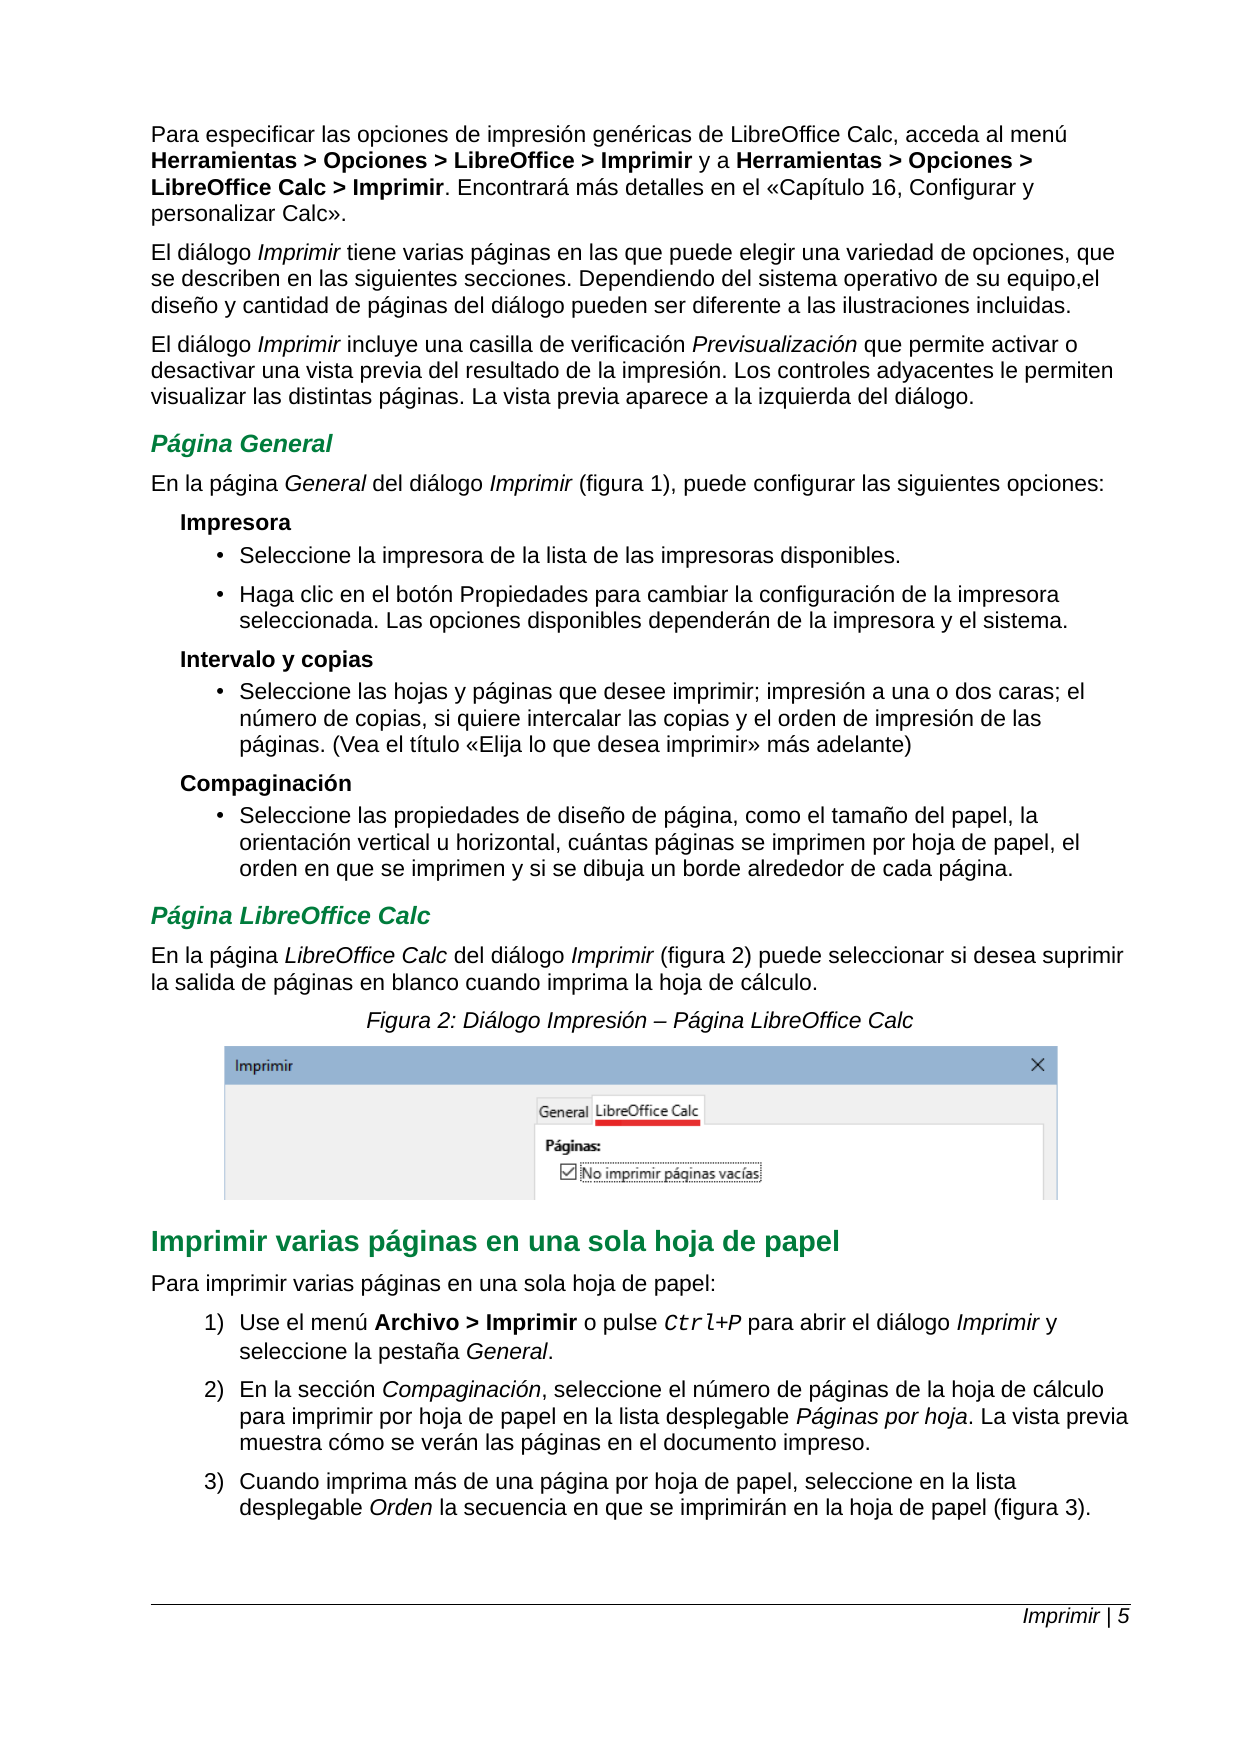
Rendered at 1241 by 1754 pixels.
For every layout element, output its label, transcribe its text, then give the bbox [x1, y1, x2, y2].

list Seleccione la impresora de la lista de las impresoras disponibles. [224, 542, 1131, 568]
picture [224, 1046, 1058, 1200]
list Seleccione las propiedades de diseño de página, como el tamaño del papel, la orientación vertical u horizontal, cuántas páginas se imprimen por hoja de papel, el orden en que se imprimen y si se dibuja un borde alrededor de cada página. [224, 802, 1131, 882]
text Impresora [180, 509, 1131, 535]
text El diálogo Imprimir incluye una casilla de verificación Previsualización que permite activar o desactivar una vista previa del resultado de la impresión. Los controles adyacentes le permiten visualizar las distintas páginas. La vista previa aparece a la izquierda del diálogo. [151, 331, 1131, 409]
text Para especificar las opciones de impresión genéricas de LibreOffice Calc, acceda al menú Herramientas > Opciones > LibreOffice > Imprimir y a Herramientas > Opciones > LibreOffice Calc > Imprimir. Encontrará más detalles en el «Capítulo 16, Configurar y personalizar Calc». [151, 121, 1131, 226]
text Intervalo y copias [180, 646, 1131, 672]
list En la página General del diálogo Imprimir (figura 1), puede configurar las siguientes opciones: [151, 470, 1131, 497]
list Para imprimir varias páginas en una sola hoja de papel: [151, 1270, 1131, 1297]
list En la sección Compaginación, seleccione el número de páginas de la hoja de cálculo para imprimir por hoja de papel en la lista desplegable Páginas por hoja. La vista previa muestra cómo se verán las páginas en el documento impreso. [224, 1376, 1131, 1456]
text En la página LibreOffice Calc del diálogo Imprimir (figura 2) puede seleccionar si desea suprimir la salida de páginas en blanco cuando imprima la hoja de cálculo. [151, 942, 1131, 995]
subtitle Imprimir varias páginas en una sola hoja de papel [151, 1224, 1131, 1258]
list Haga clic en el botón Propiedades para cambiar la configuración de la impresora seleccionada. Las opciones disponibles dependerán de la impresora y el sistema. [224, 581, 1131, 633]
list Cuando imprima más de una página por hoja de papel, seleccione en la lista desplegable Orden la secuencia en que se imprimirán en la hoja de papel (figura 3). [224, 1468, 1131, 1521]
subtitle Página General [151, 429, 1131, 458]
list Use el menú Archivo > Imprimir o pulse Ctrl+P para abrir el diálogo Imprimir y seleccione la pestaña General. [224, 1309, 1131, 1364]
list Seleccione las hojas y páginas que desee imprimir; impresión a una o dos caras; el número de copias, si quiere intercalar las copias y el orden de impresión de las páginas. (Vea el título «Elija lo que desea imprimir» más adelante) [224, 678, 1131, 757]
text Compaginación [180, 770, 1131, 796]
text El diálogo Imprimir tiene varias páginas en las que puede elegir una variedad de opciones, que se describen en las siguientes secciones. Dependiendo del sistema operativo de su equipo,el diseño y cantidad de páginas del diálogo pueden ser diferente a las ilustraciones incluidas. [151, 239, 1131, 318]
subtitle Página LibreOffice Calc [151, 901, 1131, 930]
text Figura 2: Diálogo Impresión – Página LibreOffice Calc [224, 1007, 1057, 1034]
